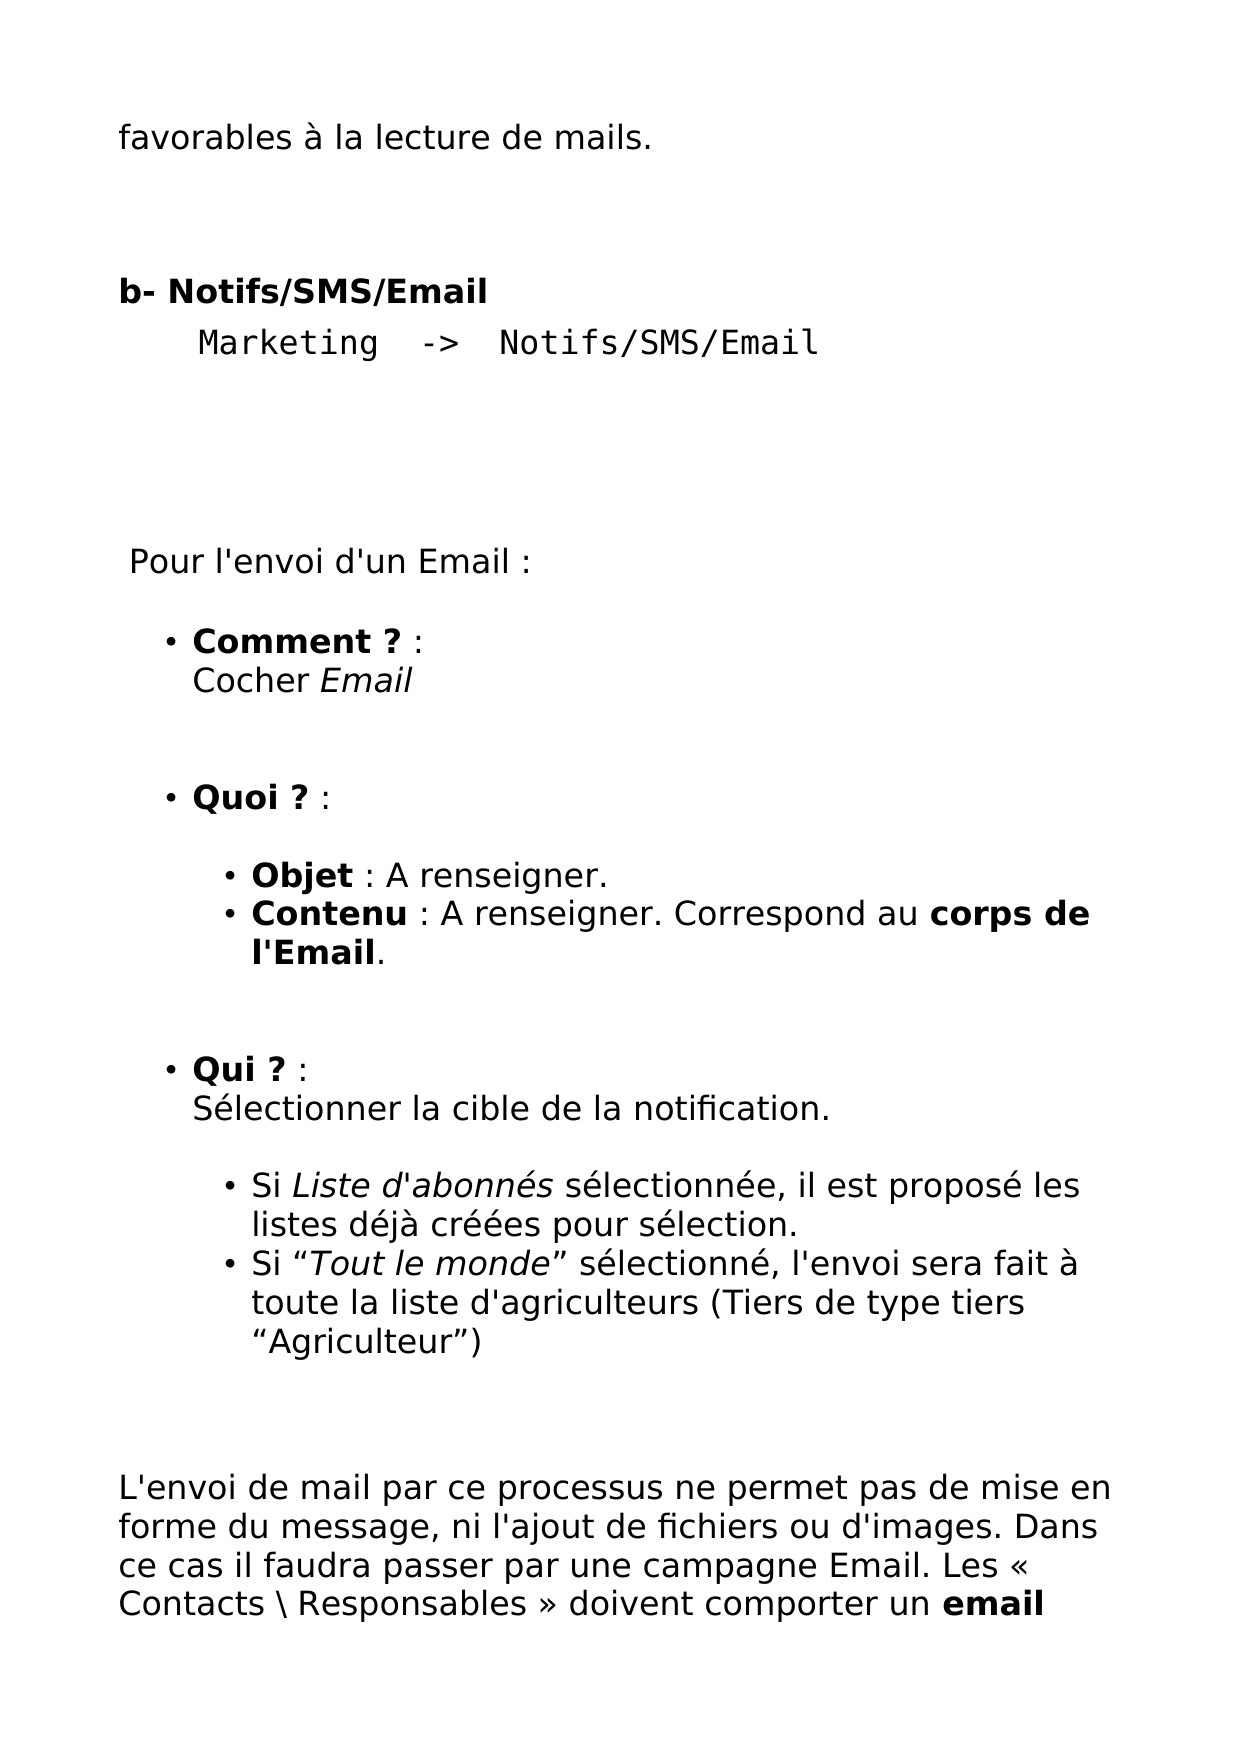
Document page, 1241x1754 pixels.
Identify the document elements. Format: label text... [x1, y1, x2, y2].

text Marketing -> Notifs/SMS/Email [118, 323, 1122, 362]
list Quoi ? : [177, 778, 1122, 856]
text favorables à la lecture de mails. [118, 118, 1122, 235]
text Pour l'envoi d'un Email : [118, 464, 1122, 581]
list Comment ? : Cocher Email [177, 623, 1122, 778]
list Contenu : A renseigner. Correspond au corps de l'Email. [236, 895, 1122, 1050]
subtitle b- Notifs/SMS/Email [118, 272, 1122, 311]
list Objet : A renseigner. [236, 856, 1122, 895]
list Qui ? : Sélectionner la cible de la notification. [177, 1050, 1122, 1167]
list Si “Tout le monde” sélectionné, l'envoi sera fait à toute la liste d'agriculteurs (Tiers de type tiers “Agriculteur”) [236, 1244, 1122, 1439]
text L'envoi de mail par ce processus ne permet pas de mise en forme du message, ni l'ajout de fichiers ou d'images. Dans ce cas il faudra passer par une campagne Email. Les « Contacts \ Responsables » doivent comporter un email [118, 1468, 1122, 1624]
list Si Liste d'abonnés sélectionnée, il est proposé les listes déjà créées pour sélection. [236, 1167, 1122, 1244]
